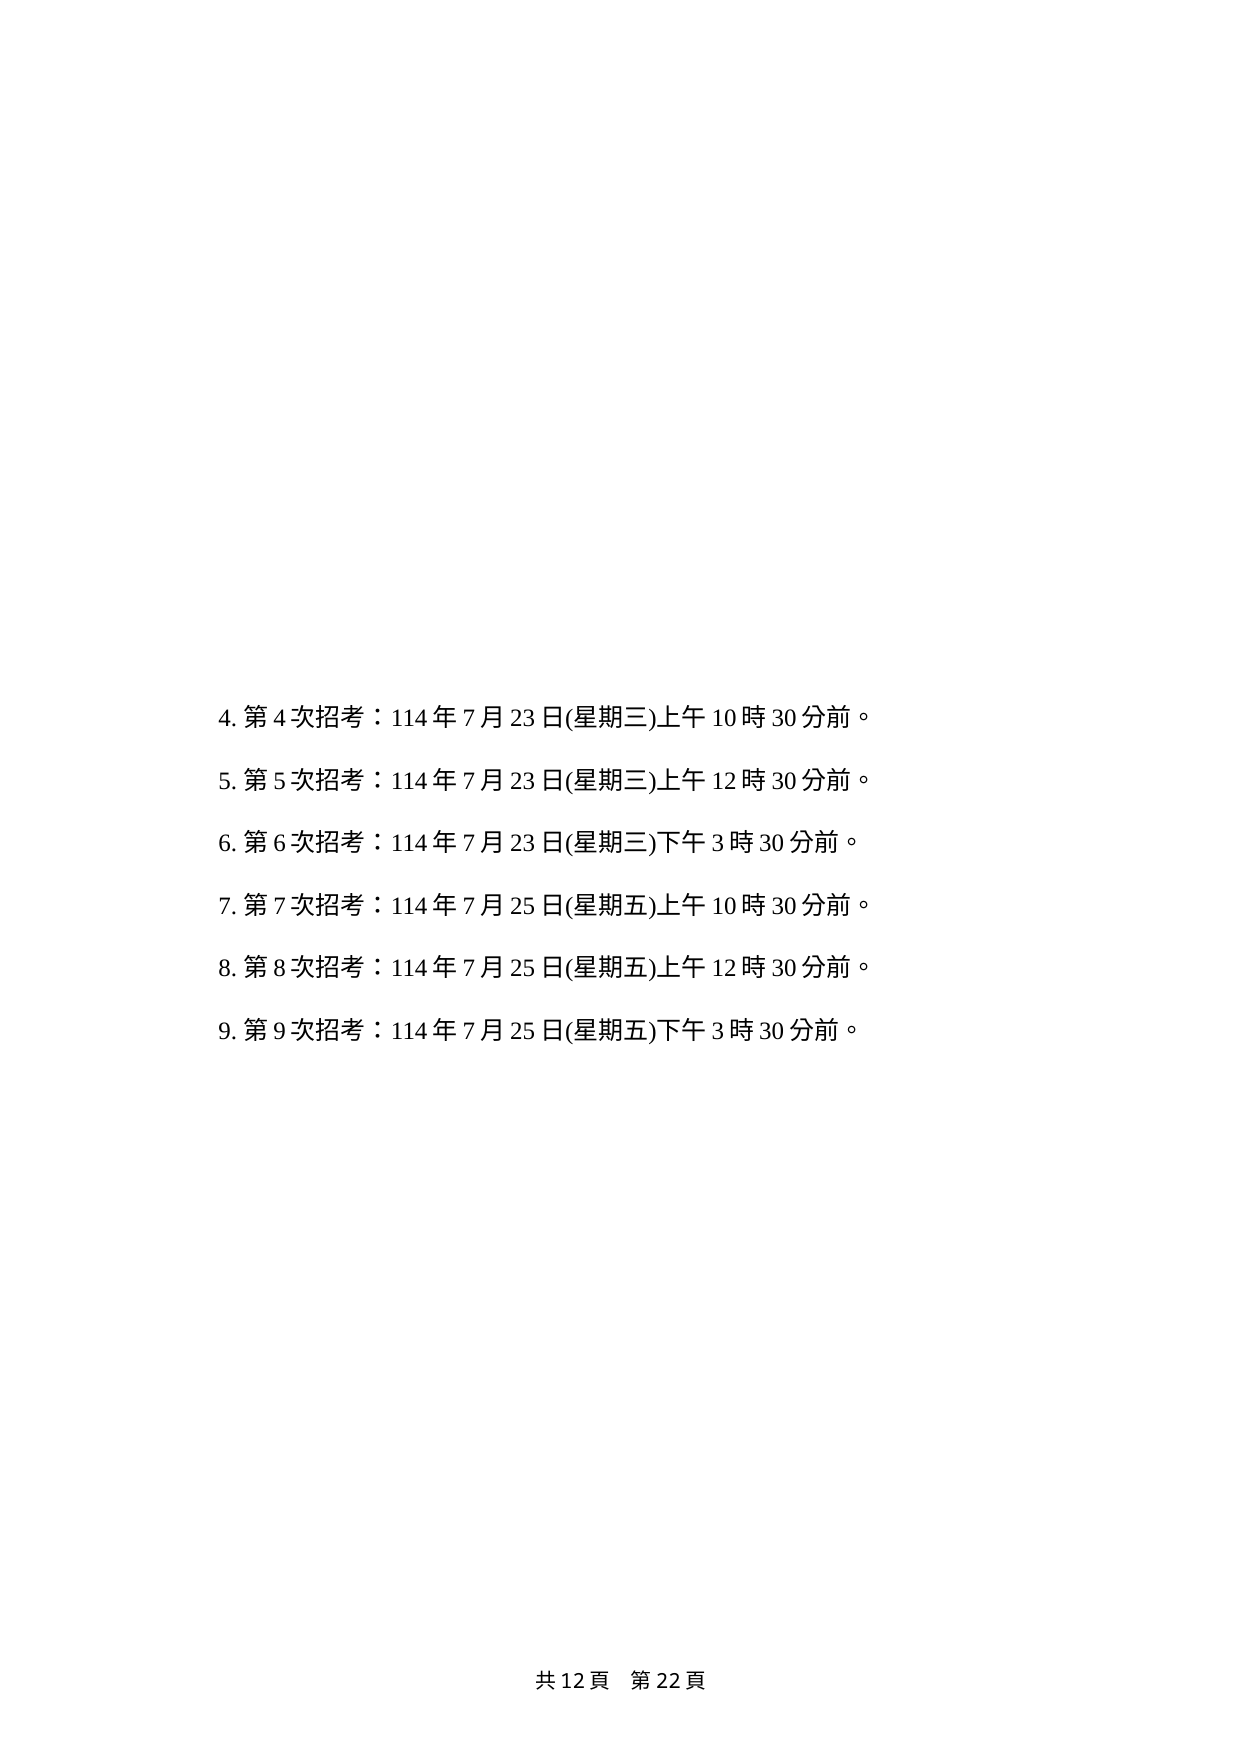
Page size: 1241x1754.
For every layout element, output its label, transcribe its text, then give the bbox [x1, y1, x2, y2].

text 9. 第9次招考：114年7月25日(星期五)下午3時30分前。 [218, 987, 1122, 1049]
text 8. 第8次招考：114年7月25日(星期五)上午12時30分前。 [218, 924, 1122, 987]
text 4. 第4次招考：114年7月23日(星期三)上午10時30分前。 [218, 674, 1122, 737]
text 6. 第6次招考：114年7月23日(星期三)下午3時30分前。 [218, 799, 1122, 862]
text 7. 第7次招考：114年7月25日(星期五)上午10時30分前。 [218, 862, 1122, 924]
text 5. 第5次招考：114年7月23日(星期三)上午12時30分前。 [218, 737, 1122, 799]
